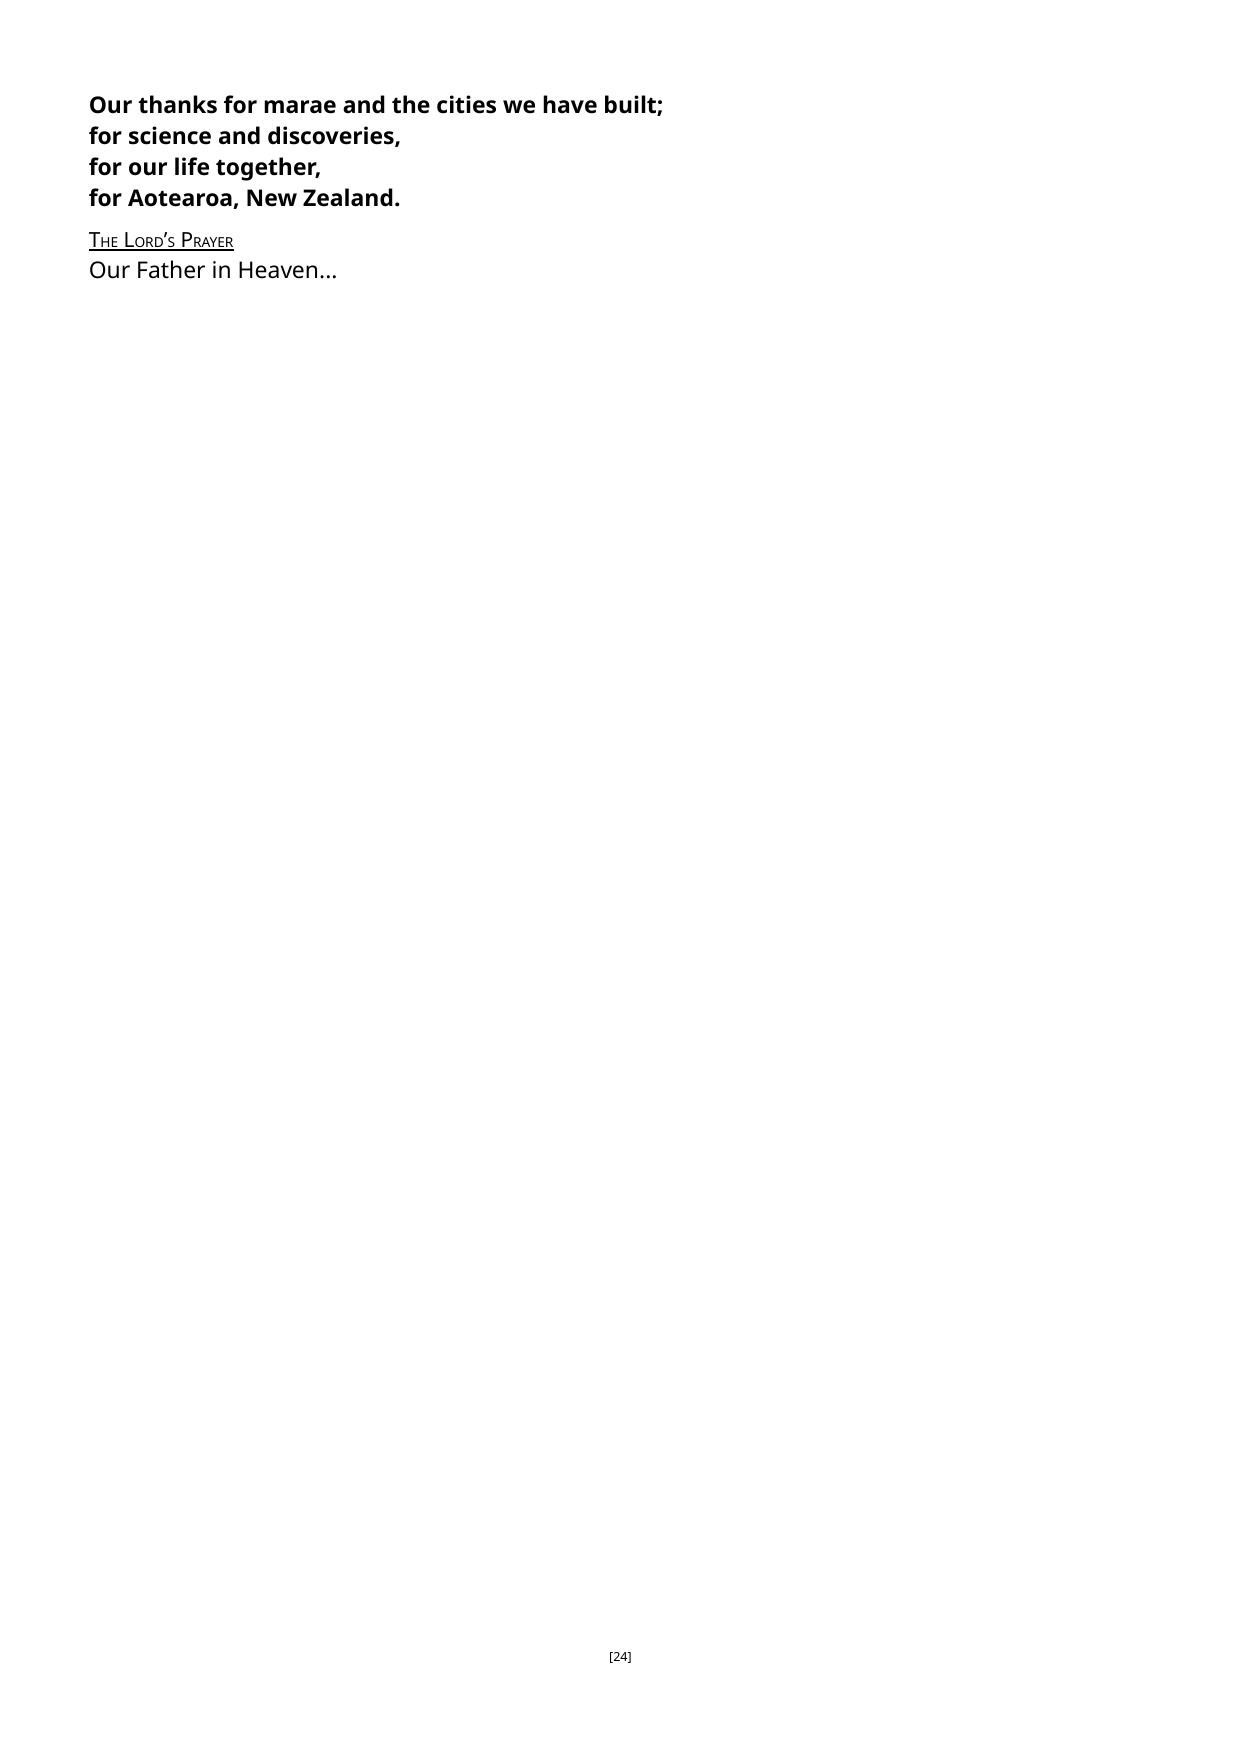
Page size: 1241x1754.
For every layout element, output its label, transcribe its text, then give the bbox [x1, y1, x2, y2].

text Our Father in Heaven... [88, 254, 1152, 285]
text Our thanks for marae and the cities we have built; for science and discoveries, for our life together, for Aotearoa, New Zealand. [88, 88, 1152, 213]
subtitle The Lord’s Prayer [88, 225, 1152, 254]
